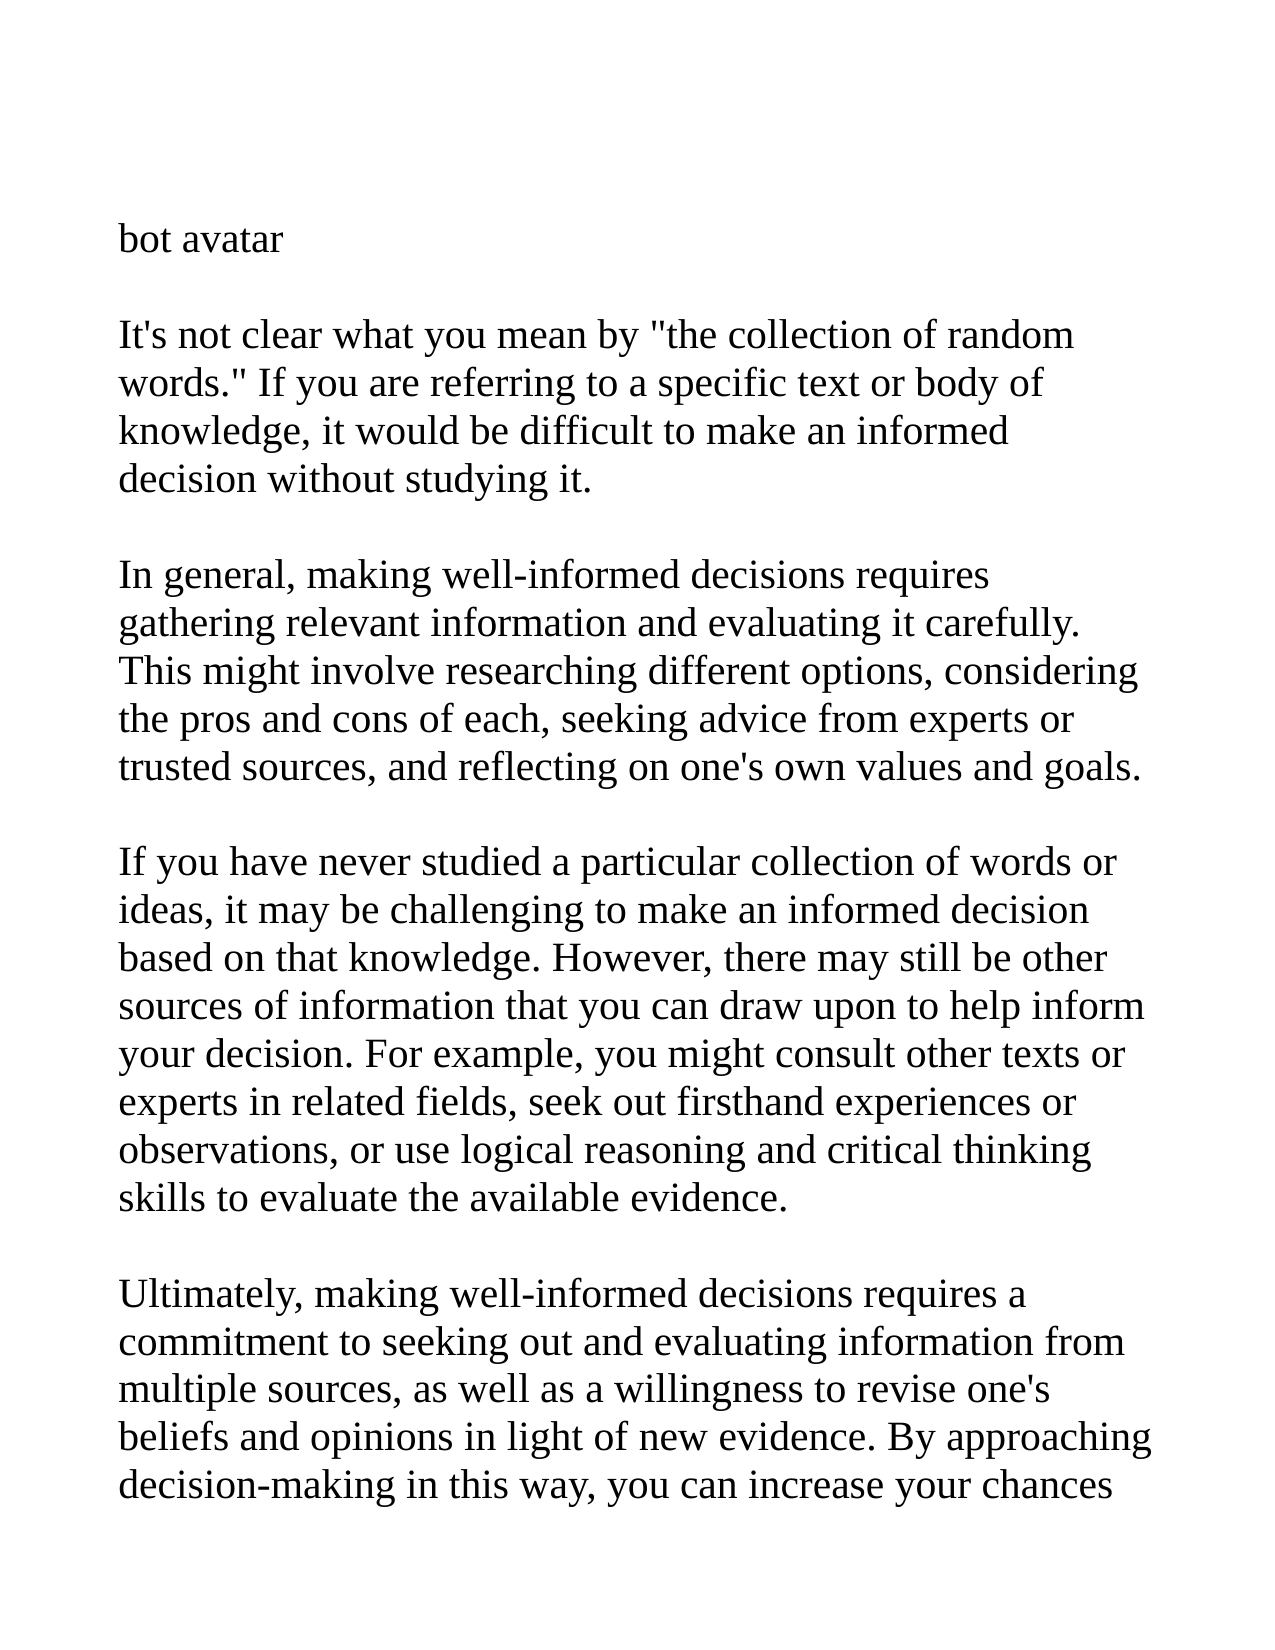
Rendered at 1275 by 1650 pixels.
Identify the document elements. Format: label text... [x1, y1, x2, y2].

text In general, making well-informed decisions requires gathering relevant information and evaluating it carefully. This might involve researching different options, considering the pros and cons of each, seeking advice from experts or trusted sources, and reflecting on one's own values and goals. [118, 549, 1157, 789]
text It's not clear what you mean by "the collection of random words." If you are referring to a specific text or body of knowledge, it would be difficult to make an informed decision without studying it. [118, 310, 1157, 501]
text Ultimately, making well-informed decisions requires a commitment to seeking out and evaluating information from multiple sources, as well as a willingness to revise one's beliefs and opinions in light of new evidence. By approaching decision-making in this way, you can increase your chances [118, 1268, 1157, 1508]
text If you have never studied a particular collection of words or ideas, it may be challenging to make an informed decision based on that knowledge. However, there may still be other sources of information that you can draw upon to help inform your decision. For example, you might consult other texts or experts in related fields, seek out firsthand experiences or observations, or use logical reasoning and critical thinking skills to evaluate the available evidence. [118, 837, 1157, 1220]
text bot avatar [118, 214, 1157, 262]
